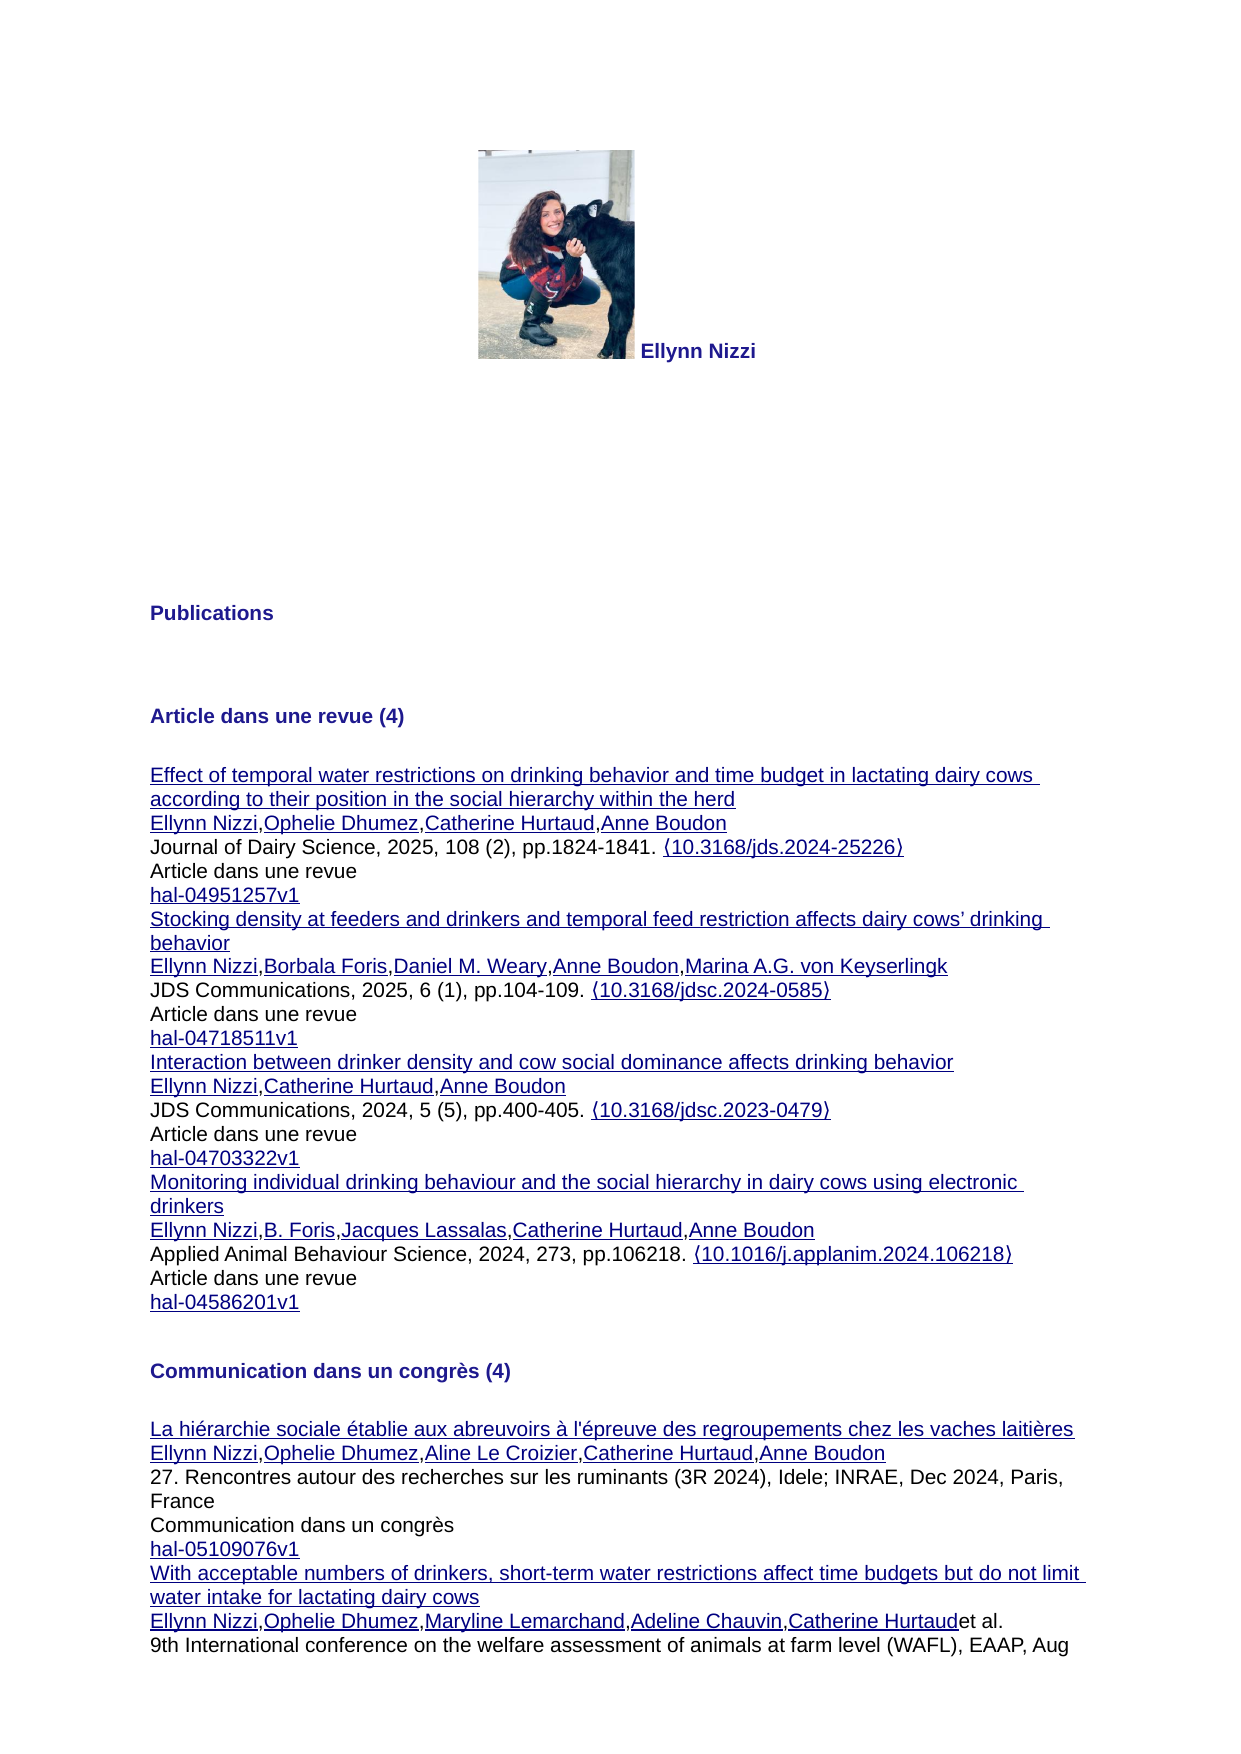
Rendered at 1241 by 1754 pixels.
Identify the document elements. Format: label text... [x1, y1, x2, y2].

table_cell Monitoring individual drinking behaviour and the social hierarchy in dairy cows using electronic drinkers Ellynn Nizzi,B. Foris,Jacques Lassalas,Catherine Hurtaud,Anne Boudon Applied Animal Behaviour Science, 2024, 273, pp.106218. ⟨10.1016/j.applanim.2024.106218⟩ Article dans une revue hal-04586201v1 [150, 1170, 1090, 1314]
table_header La hiérarchie sociale établie aux abreuvoirs à l'épreuve des regroupements chez les vaches laitières Ellynn Nizzi,Ophelie Dhumez,Aline Le Croizier,Catherine Hurtaud,Anne Boudon 27. Rencontres autour des recherches sur les ruminants (3R 2024), Idele; INRAE, Dec 2024, Paris, France Communication dans un congrès hal-05109076v1 [150, 1417, 1090, 1561]
picture [478, 150, 635, 359]
subtitle Communication dans un congrès (4) [150, 1358, 1090, 1382]
table_header Effect of temporal water restrictions on drinking behavior and time budget in lactating dairy cows according to their position in the social hierarchy within the herd Ellynn Nizzi,Ophelie Dhumez,Catherine Hurtaud,Anne Boudon Journal of Dairy Science, 2025, 108 (2), pp.1824-1841. ⟨10.3168/jds.2024-25226⟩ Article dans une revue hal-04951257v1 [150, 763, 1090, 906]
table_cell Interaction between drinker density and cow social dominance affects drinking behavior Ellynn Nizzi,Catherine Hurtaud,Anne Boudon JDS Communications, 2024, 5 (5), pp.400-405. ⟨10.3168/jdsc.2023-0479⟩ Article dans une revue hal-04703322v1 [150, 1050, 1090, 1170]
subtitle Article dans une revue (4) [150, 704, 1090, 728]
table_cell With acceptable numbers of drinkers, short-term water restrictions affect time budgets but do not limit water intake for lactating dairy cows Ellynn Nizzi,Ophelie Dhumez,Maryline Lemarchand,Adeline Chauvin,Catherine Hurtaudet al. 9th International conference on the welfare assessment of animals at farm level (WAFL), EAAP, Aug [150, 1561, 1090, 1656]
subtitle Publications [150, 601, 1090, 625]
table_cell Stocking density at feeders and drinkers and temporal feed restriction affects dairy cows’ drinking behavior Ellynn Nizzi,Borbala Foris,Daniel M. Weary,Anne Boudon,Marina A.G. von Keyserlingk JDS Communications, 2025, 6 (1), pp.104-109. ⟨10.3168/jdsc.2024-0585⟩ Article dans une revue hal-04718511v1 [150, 906, 1090, 1050]
subtitle Ellynn Nizzi [150, 150, 1090, 363]
